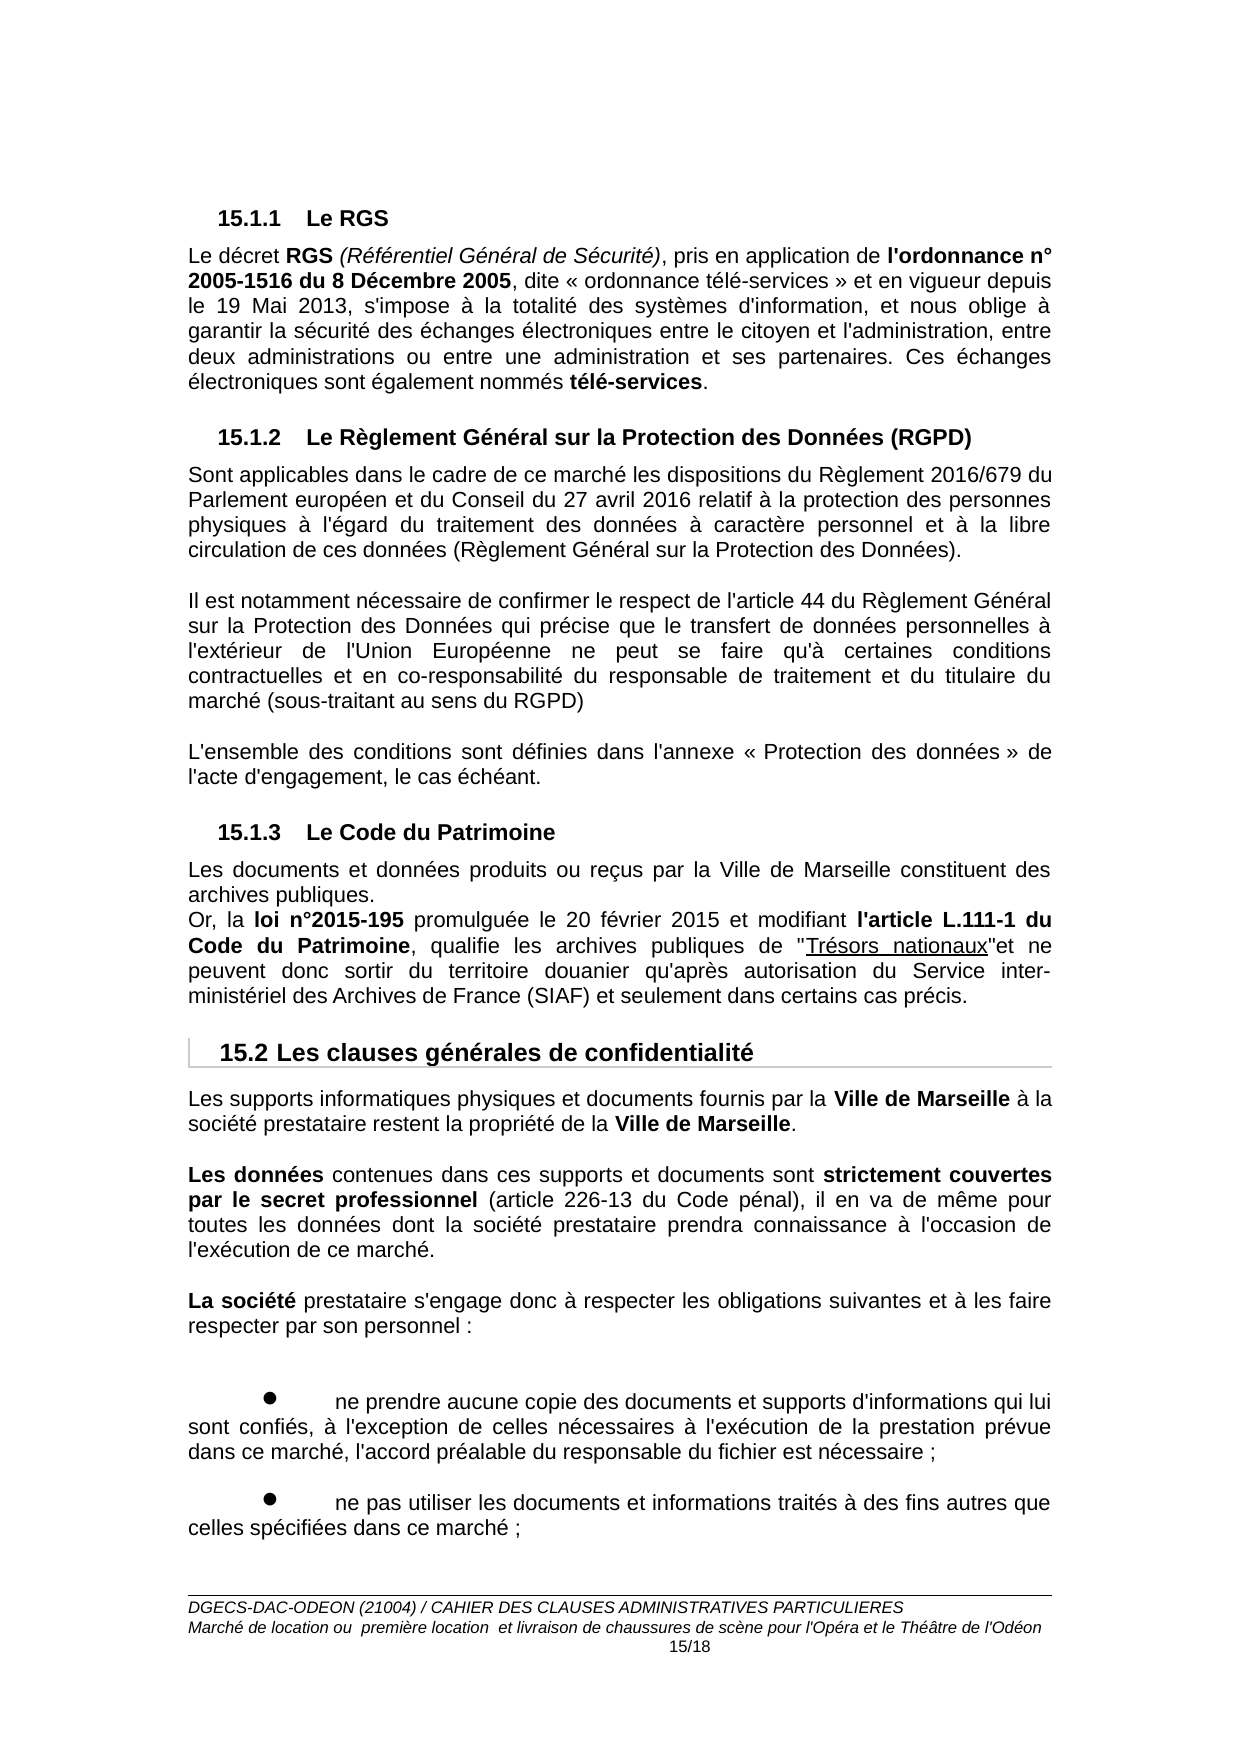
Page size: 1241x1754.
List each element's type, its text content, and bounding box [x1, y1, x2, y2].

text Le décret RGS (Référentiel Général de Sécurité), pris en application de l'ordonnance n° 2005-1516 du 8 Décembre 2005, dite « ordonnance télé-services » et en vigueur depuis le 19 Mai 2013, s'impose à la totalité des systèmes d'information, et nous oblige à garantir la sécurité des échanges électroniques entre le citoyen et l'administration, entre deux administrations ou entre une administration et ses partenaires. Ces échanges électroniques sont également nommés télé-services. [188, 243, 1052, 394]
text Les supports informatiques physiques et documents fournis par la Ville de Marseille à la société prestataire restent la propriété de la Ville de Marseille. [188, 1086, 1052, 1137]
text Sont applicables dans le cadre de ce marché les dispositions du Règlement 2016/679 du Parlement européen et du Conseil du 27 avril 2016 relatif à la protection des personnes physiques à l'égard du traitement des données à caractère personnel et à la libre circulation de ces données (Règlement Général sur la Protection des Données). [188, 462, 1052, 562]
list ne prendre aucune copie des documents et supports d'informations qui lui sont confiés, à l'exception de celles nécessaires à l'exécution de la prestation prévue dans ce marché, l'accord préalable du responsable du fichier est nécessaire ; [188, 1389, 1052, 1464]
text Les documents et données produits ou reçus par la Ville de Marseille constituent des archives publiques. [188, 857, 1052, 907]
text Les données contenues dans ces supports et documents sont strictement couvertes par le secret professionnel (article 226-13 du Code pénal), il en va de même pour toutes les données dont la société prestataire prendra connaissance à l'occasion de l'exécution de ce marché. [188, 1162, 1052, 1263]
subtitle Le Règlement Général sur la Protection des Données (RGPD) [188, 423, 1052, 450]
text La société prestataire s'engage donc à respecter les obligations suivantes et à les faire respecter par son personnel : [188, 1288, 1052, 1338]
subtitle Le Code du Patrimoine [188, 819, 1052, 845]
subtitle Les clauses générales de confidentialité [190, 1038, 1052, 1066]
list ne pas utiliser les documents et informations traités à des fins autres que celles spécifiées dans ce marché ; [188, 1489, 1052, 1540]
text Il est notamment nécessaire de confirmer le respect de l'article 44 du Règlement Général sur la Protection des Données qui précise que le transfert de données personnelles à l'extérieur de l'Union Européenne ne peut se faire qu'à certaines conditions contractuelles et en co-responsabilité du responsable de traitement et du titulaire du marché (sous-traitant au sens du RGPD) [188, 588, 1052, 714]
text L'ensemble des conditions sont définies dans l'annexe « Protection des données » de l'acte d'engagement, le cas échéant. [188, 739, 1052, 789]
subtitle Le RGS [188, 204, 1052, 231]
text Or, la loi n°2015-195 promulguée le 20 février 2015 et modifiant l'article L.111-1 du Code du Patrimoine, qualifie les archives publiques de "Trésors nationaux"et ne peuvent donc sortir du territoire douanier qu'après autorisation du Service inter-ministériel des Archives de France (SIAF) et seulement dans certains cas précis. [188, 907, 1052, 1008]
